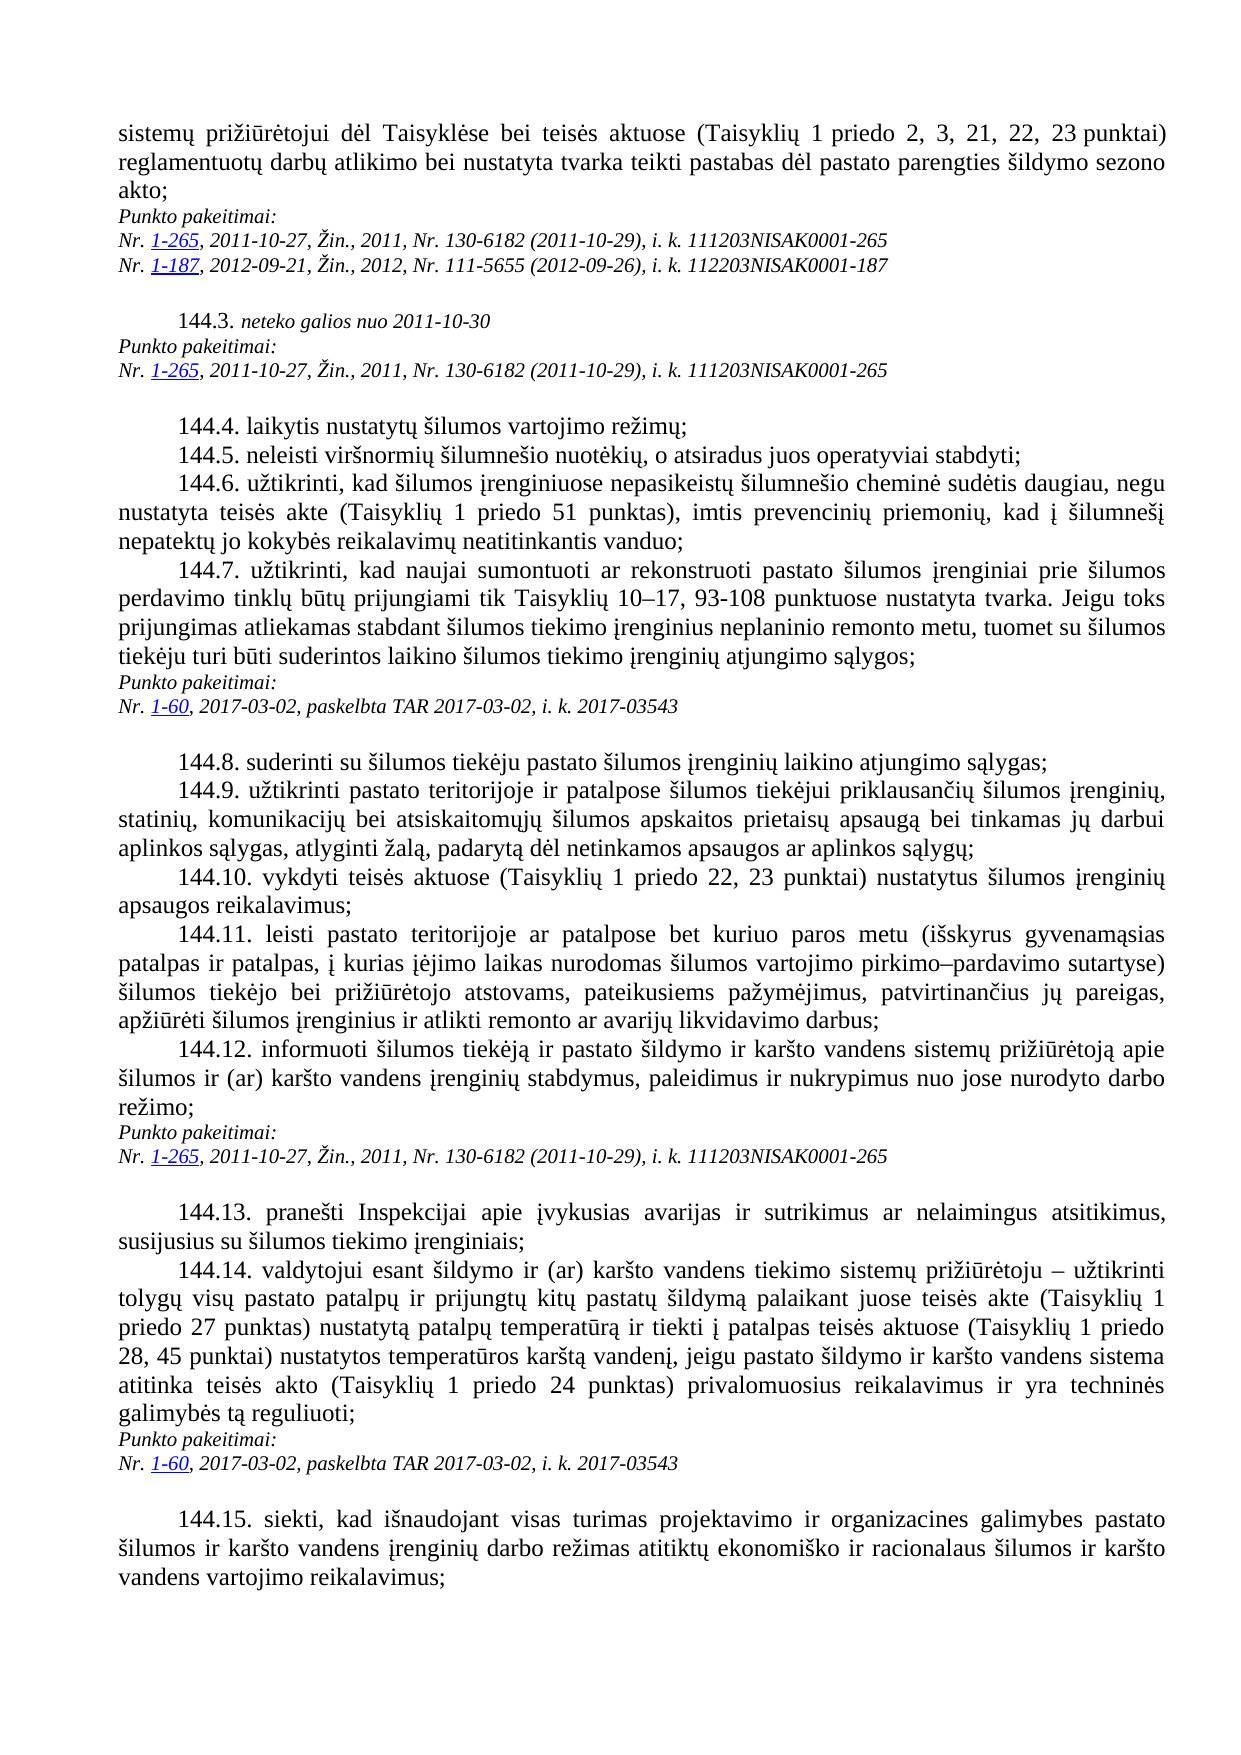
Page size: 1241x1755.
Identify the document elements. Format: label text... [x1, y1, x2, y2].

text 144.6. užtikrinti, kad šilumos įrenginiuose nepasikeistų šilumnešio cheminė sudėtis daugiau, negu nustatyta teisės akte (Taisyklių 1 priedo 51 punktas), imtis prevencinių priemonių, kad į šilumnešį nepatektų jo kokybės reikalavimų neatitinkantis vanduo; [118, 468, 1166, 555]
text 144.12. informuoti šilumos tiekėją ir pastato šildymo ir karšto vandens sistemų prižiūrėtoją apie šilumos ir (ar) karšto vandens įrenginių stabdymus, paleidimus ir nukrypimus nuo jose nurodyto darbo režimo; [118, 1034, 1166, 1120]
text 144.5. neleisti viršnormių šilumnešio nuotėkių, o atsiradus juos operatyviai stabdyti; [118, 440, 1166, 468]
text Nr. 1-187, 2012-09-21, Žin., 2012, Nr. 111-5655 (2012-09-26), i. k. 112203NISAK0001-187 [118, 252, 1166, 277]
text 144.10. vykdyti teisės aktuose (Taisyklių 1 priedo 22, 23 punktai) nustatytus šilumos įrenginių apsaugos reikalavimus; [118, 862, 1166, 919]
text Punkto pakeitimai: [118, 1427, 1166, 1451]
text 144.15. siekti, kad išnaudojant visas turimas projektavimo ir organizacines galimybes pastato šilumos ir karšto vandens įrenginių darbo režimas atitiktų ekonomiško ir racionalaus šilumos ir karšto vandens vartojimo reikalavimus; [118, 1504, 1166, 1590]
text Nr. 1-60, 2017-03-02, paskelbta TAR 2017-03-02, i. k. 2017-03543 [118, 1451, 1166, 1475]
text Punkto pakeitimai: [118, 1120, 1166, 1144]
text 144.3. neteko galios nuo 2011-10-30 [118, 305, 1166, 334]
text 144.13. pranešti Inspekcijai apie įvykusias avarijas ir sutrikimus ar nelaimingus atsitikimus, susijusius su šilumos tiekimo įrenginiais; [118, 1197, 1166, 1255]
text Nr. 1-60, 2017-03-02, paskelbta TAR 2017-03-02, i. k. 2017-03543 [118, 694, 1166, 718]
text Punkto pakeitimai: [118, 204, 1166, 228]
text 144.11. leisti pastato teritorijoje ar patalpose bet kuriuo paros metu (išskyrus gyvenamąsias patalpas ir patalpas, į kurias įėjimo laikas nurodomas šilumos vartojimo pirkimo–pardavimo sutartyse) šilumos tiekėjo bei prižiūrėtojo atstovams, pateikusiems pažymėjimus, patvirtinančius jų pareigas, apžiūrėti šilumos įrenginius ir atlikti remonto ar avarijų likvidavimo darbus; [118, 919, 1166, 1034]
text 144.14. valdytojui esant šildymo ir (ar) karšto vandens tiekimo sistemų prižiūrėtoju – užtikrinti tolygų visų pastato patalpų ir prijungtų kitų pastatų šildymą palaikant juose teisės akte (Taisyklių 1 priedo 27 punktas) nustatytą patalpų temperatūrą ir tiekti į patalpas teisės aktuose (Taisyklių 1 priedo 28, 45 punktai) nustatytos temperatūros karštą vandenį, jeigu pastato šildymo ir karšto vandens sistema atitinka teisės akto (Taisyklių 1 priedo 24 punktas) privalomuosius reikalavimus ir yra techninės galimybės tą reguliuoti; [118, 1255, 1166, 1427]
text Nr. 1-265, 2011-10-27, Žin., 2011, Nr. 130-6182 (2011-10-29), i. k. 111203NISAK0001-265 [118, 358, 1166, 382]
text 144.7. užtikrinti, kad naujai sumontuoti ar rekonstruoti pastato šilumos įrenginiai prie šilumos perdavimo tinklų būtų prijungiami tik Taisyklių 10–17, 93-108 punktuose nustatyta tvarka. Jeigu toks prijungimas atliekamas stabdant šilumos tiekimo įrenginius neplaninio remonto metu, tuomet su šilumos tiekėju turi būti suderintos laikino šilumos tiekimo įrenginių atjungimo sąlygos; [118, 555, 1166, 670]
text Nr. 1-265, 2011-10-27, Žin., 2011, Nr. 130-6182 (2011-10-29), i. k. 111203NISAK0001-265 [118, 1144, 1166, 1168]
text 144.9. užtikrinti pastato teritorijoje ir patalpose šilumos tiekėjui priklausančių šilumos įrenginių, statinių, komunikacijų bei atsiskaitomųjų šilumos apskaitos prietaisų apsaugą bei tinkamas jų darbui aplinkos sąlygas, atlyginti žalą, padarytą dėl netinkamos apsaugos ar aplinkos sąlygų; [118, 775, 1166, 862]
text 144.4. laikytis nustatytų šilumos vartojimo režimų; [118, 411, 1166, 440]
text 144.8. suderinti su šilumos tiekėju pastato šilumos įrenginių laikino atjungimo sąlygas; [118, 747, 1166, 775]
text Punkto pakeitimai: [118, 334, 1166, 358]
text sistemų prižiūrėtojui dėl Taisyklėse bei teisės aktuose (Taisyklių 1 priedo 2, 3, 21, 22, 23 punktai) reglamentuotų darbų atlikimo bei nustatyta tvarka teikti pastabas dėl pastato parengties šildymo sezono akto; [118, 118, 1166, 204]
text Nr. 1-265, 2011-10-27, Žin., 2011, Nr. 130-6182 (2011-10-29), i. k. 111203NISAK0001-265 [118, 228, 1166, 252]
text Punkto pakeitimai: [118, 670, 1166, 694]
